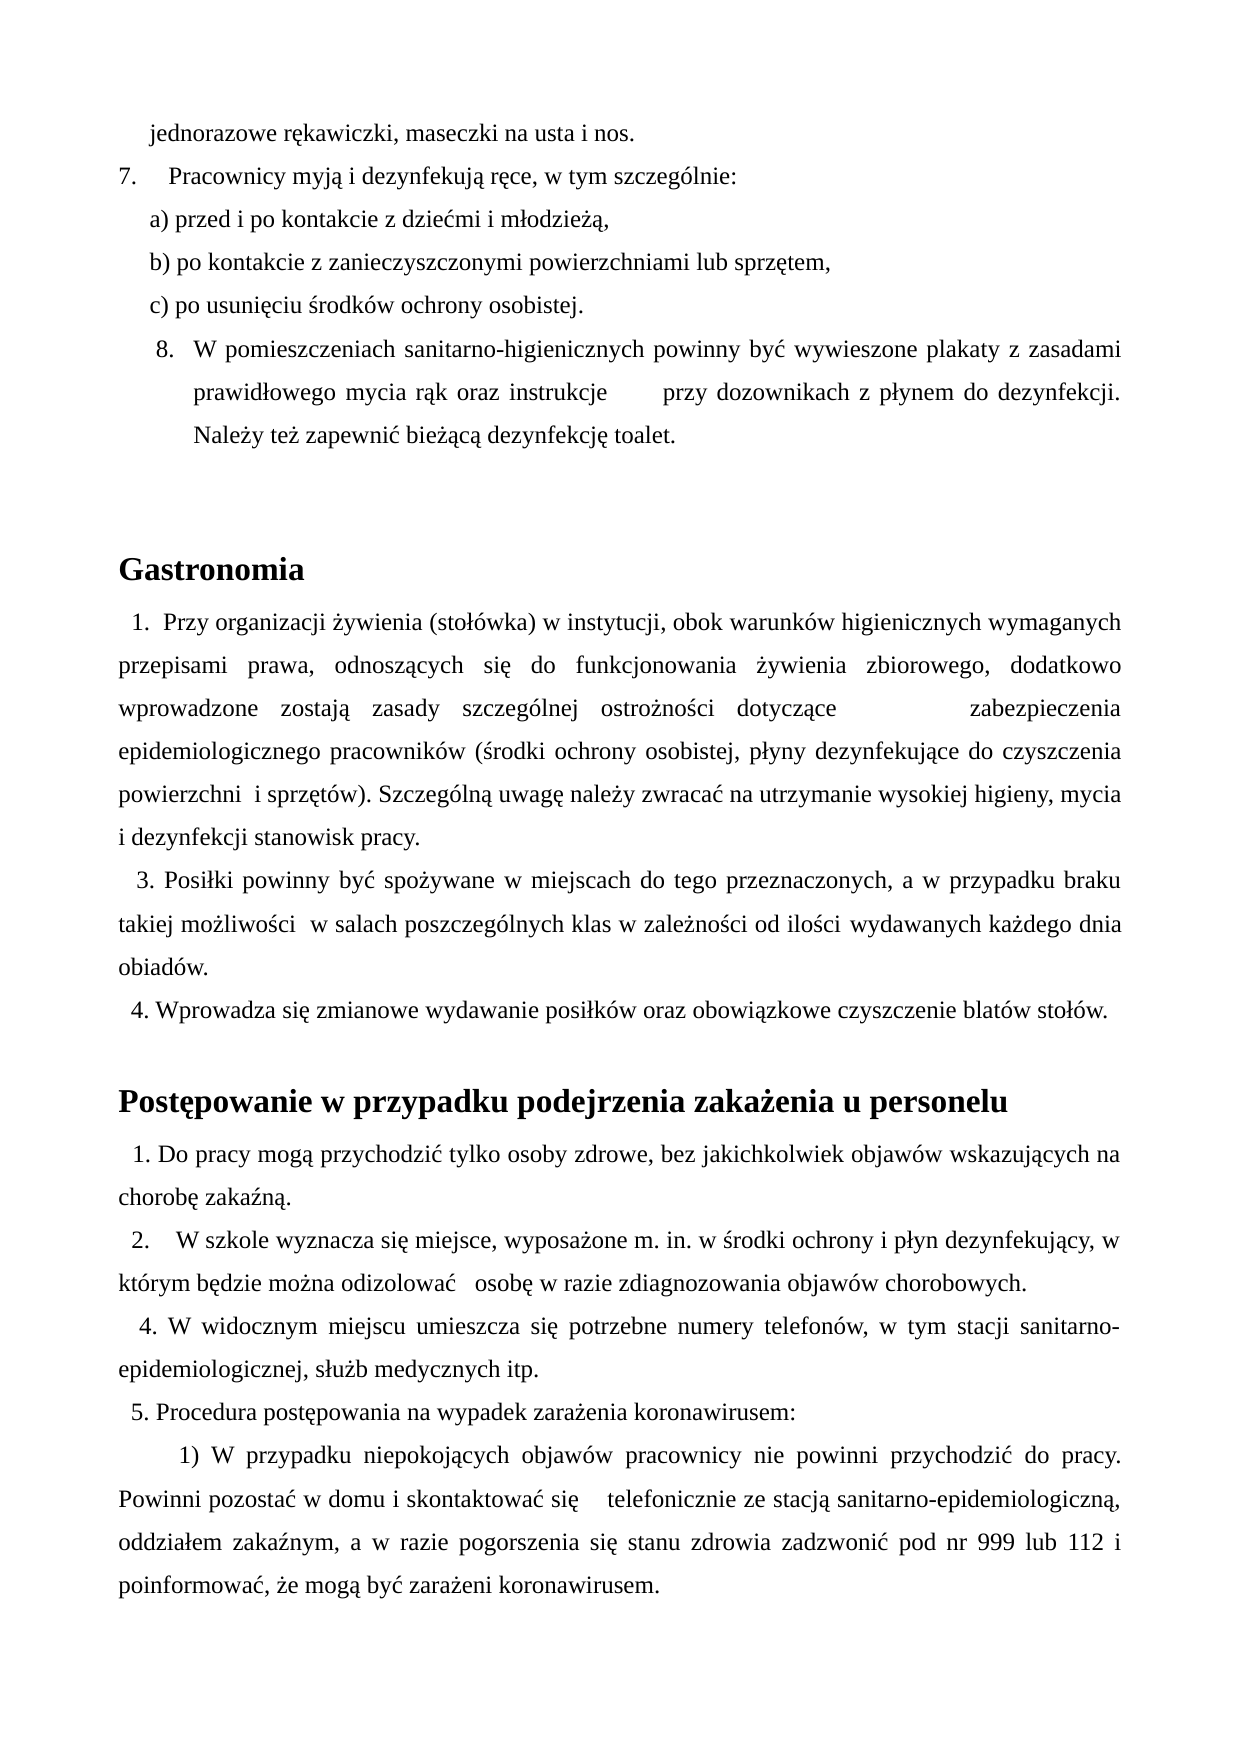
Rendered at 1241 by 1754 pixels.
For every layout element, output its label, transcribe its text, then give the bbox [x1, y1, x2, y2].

text 5. Procedura postępowania na wypadek zarażenia koronawirusem: [118, 1397, 1122, 1426]
text Gastronomia [118, 549, 1122, 588]
text 4. Wprowadza się zmianowe wydawanie posiłków oraz obowiązkowe czyszczenie blatów stołów. [118, 995, 1122, 1024]
text 4. W widocznym miejscu umieszcza się potrzebne numery telefonów, w tym stacji sanitarno-epidemiologicznej, służb medycznych itp. [118, 1311, 1122, 1383]
text b) po kontakcie z zanieczyszczonymi powierzchniami lub sprzętem, [118, 247, 1122, 276]
text 1. Do pracy mogą przychodzić tylko osoby zdrowe, bez jakichkolwiek objawów wskazujących na chorobę zakaźną. [118, 1139, 1122, 1211]
text 1) W przypadku niepokojących objawów pracownicy nie powinni przychodzić do pracy. Powinni pozostać w domu i skontaktować się telefonicznie ze stacją sanitarno-epidemiologiczną, oddziałem zakaźnym, a w razie pogorszenia się stanu zdrowia zadzwonić pod nr 999 lub 112 i poinformować, że mogą być zarażeni koronawirusem. [118, 1441, 1122, 1599]
text 1. Przy organizacji żywienia (stołówka) w instytucji, obok warunków higienicznych wymaganych przepisami prawa, odnoszących się do funkcjonowania żywienia zbiorowego, dodatkowo wprowadzone zostają zasady szczególnej ostrożności dotyczące zabezpieczenia epidemiologicznego pracowników (środki ochrony osobistej, płyny dezynfekujące do czyszczenia powierzchni i sprzętów). Szczególną uwagę należy zwracać na utrzymanie wysokiej higieny, mycia i dezynfekcji stanowisk pracy. [118, 607, 1122, 851]
text c) po usunięciu środków ochrony osobistej. [118, 291, 1122, 319]
list W pomieszczeniach sanitarno-higienicznych powinny być wywieszone plakaty z zasadami prawidłowego mycia rąk oraz instrukcje przy dozownikach z płynem do dezynfekcji. Należy też zapewnić bieżącą dezynfekcję toalet. [156, 334, 1122, 449]
text Postępowanie w przypadku podejrzenia zakażenia u personelu [118, 1081, 1122, 1119]
text a) przed i po kontakcie z dziećmi i młodzieżą, [118, 204, 1122, 233]
text 2. W szkole wyznacza się miejsce, wyposażone m. in. w środki ochrony i płyn dezynfekujący, w którym będzie można odizolować osobę w razie zdiagnozowania objawów chorobowych. [118, 1225, 1122, 1297]
text jednorazowe rękawiczki, maseczki na usta i nos. [118, 118, 1122, 147]
text 7. Pracownicy myją i dezynfekują ręce, w tym szczególnie: [118, 161, 1122, 190]
text 3. Posiłki powinny być spożywane w miejscach do tego przeznaczonych, a w przypadku braku takiej możliwości w salach poszczególnych klas w zależności od ilości wydawanych każdego dnia obiadów. [118, 866, 1122, 981]
